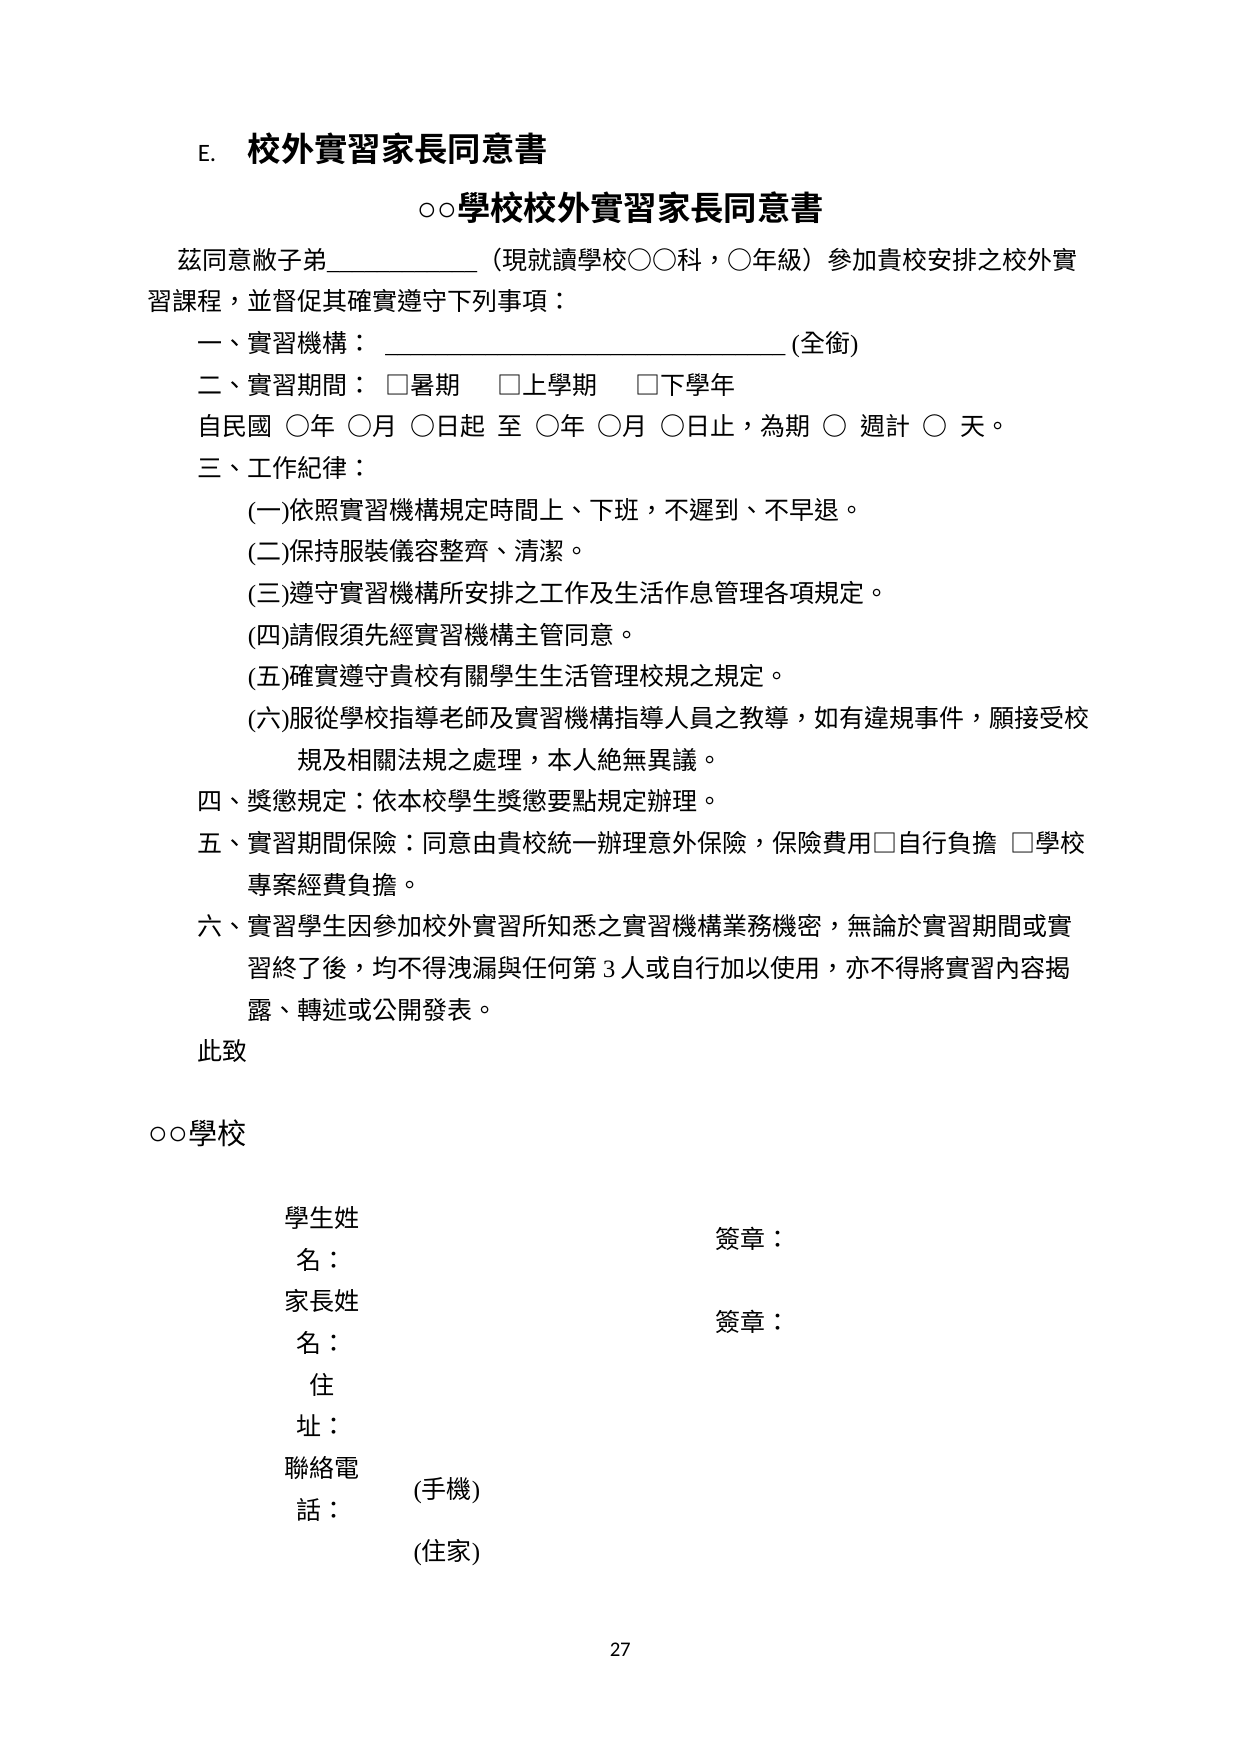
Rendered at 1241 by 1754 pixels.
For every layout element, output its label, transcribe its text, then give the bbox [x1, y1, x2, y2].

text 一、實習機構： ________________________________ (全銜) [198, 319, 1092, 361]
table_header [395, 1194, 704, 1277]
table_cell [395, 1361, 1033, 1444]
table_cell 聯絡電話： [248, 1444, 395, 1527]
text 二、實習期間： □暑期 □上學期 □下學年 [198, 361, 1092, 402]
table_cell (住家) [395, 1528, 498, 1569]
text (一)依照實習機構規定時間上、下班，不遲到、不早退。 [248, 486, 1092, 527]
table_cell 家長姓名： [248, 1278, 395, 1361]
text 此致 [198, 1027, 1092, 1069]
text (四)請假須先經實習機構主管同意。 [248, 611, 1092, 652]
table_cell [498, 1528, 1033, 1569]
list 校外實習家長同意書 [198, 105, 1092, 168]
text ○○學校校外實習家長同意書 [148, 187, 1092, 228]
text ○○學校 [148, 1111, 1092, 1152]
table_cell [395, 1278, 704, 1361]
text (六)服從學校指導老師及實習機構指導人員之教導，如有違規事件，願接受校規及相關法規之處理，本人絶無異議。 [248, 694, 1092, 777]
table_cell 簽章： [704, 1278, 1036, 1361]
table_cell [248, 1528, 395, 1569]
text 六、實習學生因參加校外實習所知悉之實習機構業務機密，無論於實習期間或實習終了後，均不得洩漏與任何第3人或自行加以使用，亦不得將實習內容揭露、轉述或公開發表。 [198, 902, 1092, 1027]
text 四、獎懲規定：依本校學生獎懲要點規定辦理。 [198, 777, 1092, 819]
text 自民國 ○年 ○月 ○日起 至 ○年 ○月 ○日止，為期 ○ 週計 ○ 天。 [198, 402, 1092, 444]
text 五、實習期間保險：同意由貴校統一辦理意外保險，保險費用□自行負擔 □學校專案經費負擔。 [198, 819, 1092, 902]
text 三、工作紀律： [198, 444, 1092, 486]
text (五)確實遵守貴校有關學生生活管理校規之規定。 [248, 652, 1092, 694]
table_header 簽章： [704, 1194, 1036, 1277]
text (三)遵守實習機構所安排之工作及生活作息管理各項規定。 [248, 569, 1092, 611]
table_cell [498, 1444, 1033, 1527]
table_cell (手機) [395, 1444, 498, 1527]
text 茲同意敝子弟____________（現就讀學校○○科，○年級）參加貴校安排之校外實習課程，並督促其確實遵守下列事項： [148, 236, 1092, 319]
table_header 學生姓名： [248, 1194, 395, 1277]
text (二)保持服裝儀容整齊、清潔。 [248, 527, 1092, 569]
table_cell 住 址： [248, 1361, 395, 1444]
